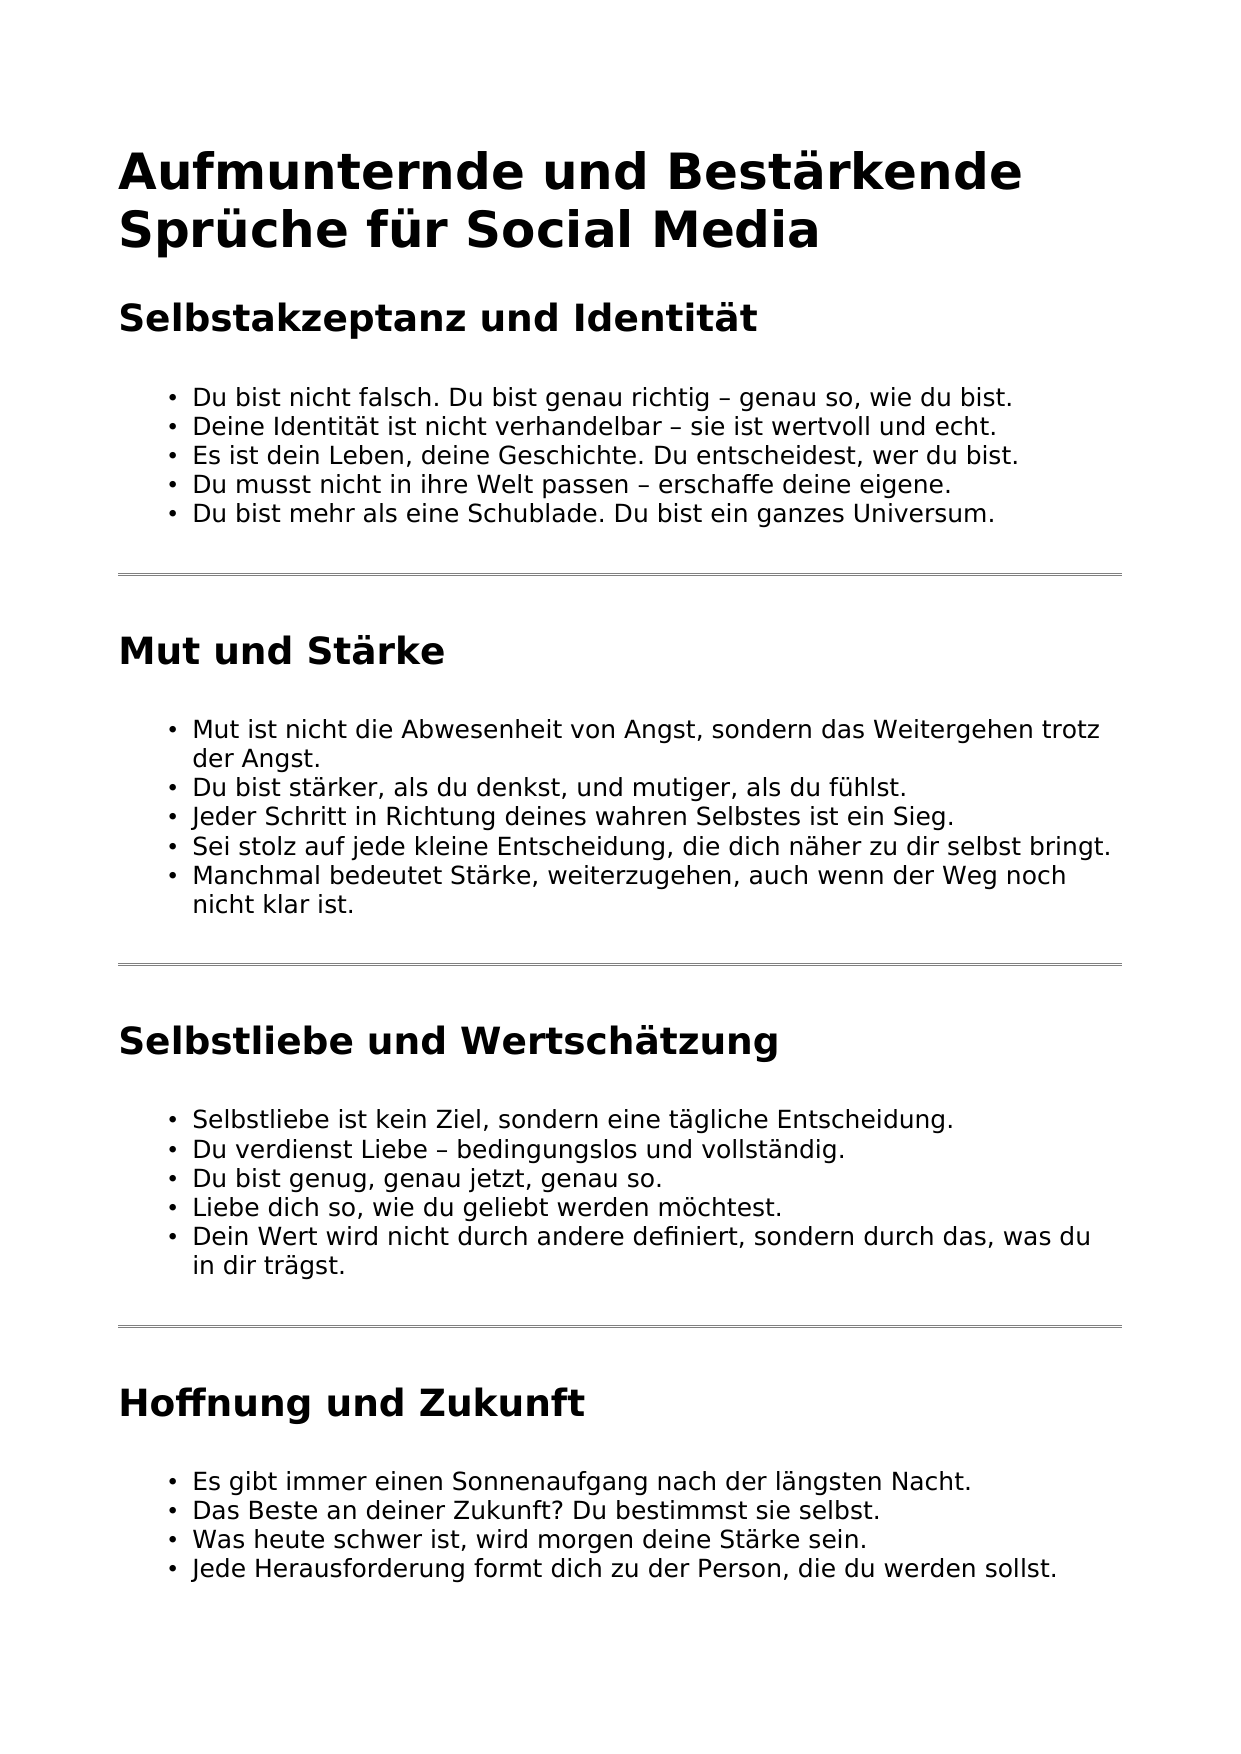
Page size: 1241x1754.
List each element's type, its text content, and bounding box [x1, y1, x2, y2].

list Das Beste an deiner Zukunft? Du bestimmst sie selbst. [177, 1496, 1122, 1525]
list Dein Wert wird nicht durch andere definiert, sondern durch das, was du in dir trägst. [177, 1222, 1122, 1281]
list Manchmal bedeutet Stärke, weiterzugehen, auch wenn der Weg noch nicht klar ist. [177, 861, 1122, 919]
subtitle Mut und Stärke [118, 629, 1122, 673]
list Mut ist nicht die Abwesenheit von Angst, sondern das Weitergehen trotz der Angst. [177, 715, 1122, 773]
subtitle Selbstakzeptanz und Identität [118, 297, 1122, 341]
list Was heute schwer ist, wird morgen deine Stärke sein. [177, 1525, 1122, 1554]
subtitle Selbstliebe und Wertschätzung [118, 1020, 1122, 1064]
list Du bist nicht falsch. Du bist genau richtig – genau so, wie du bist. [177, 383, 1122, 412]
subtitle Aufmunternde und Bestärkende Sprüche für Social Media [118, 143, 1122, 259]
list Selbstliebe ist kein Ziel, sondern eine tägliche Entscheidung. [177, 1106, 1122, 1135]
list Du bist mehr als eine Schublade. Du bist ein ganzes Universum. [177, 499, 1122, 528]
list Du bist stärker, als du denkst, und mutiger, als du fühlst. [177, 773, 1122, 802]
list Du bist genug, genau jetzt, genau so. [177, 1164, 1122, 1193]
list Es gibt immer einen Sonnenaufgang nach der längsten Nacht. [177, 1467, 1122, 1496]
list Du verdienst Liebe – bedingungslos und vollständig. [177, 1135, 1122, 1164]
list Liebe dich so, wie du geliebt werden möchtest. [177, 1193, 1122, 1222]
list Du musst nicht in ihre Welt passen – erschaffe deine eigene. [177, 470, 1122, 499]
list Deine Identität ist nicht verhandelbar – sie ist wertvoll und echt. [177, 412, 1122, 441]
list Es ist dein Leben, deine Geschichte. Du entscheidest, wer du bist. [177, 441, 1122, 470]
list Jeder Schritt in Richtung deines wahren Selbstes ist ein Sieg. [177, 802, 1122, 832]
list Sei stolz auf jede kleine Entscheidung, die dich näher zu dir selbst bringt. [177, 832, 1122, 861]
list Jede Herausforderung formt dich zu der Person, die du werden sollst. [177, 1554, 1122, 1584]
subtitle Hoffnung und Zukunft [118, 1381, 1122, 1425]
